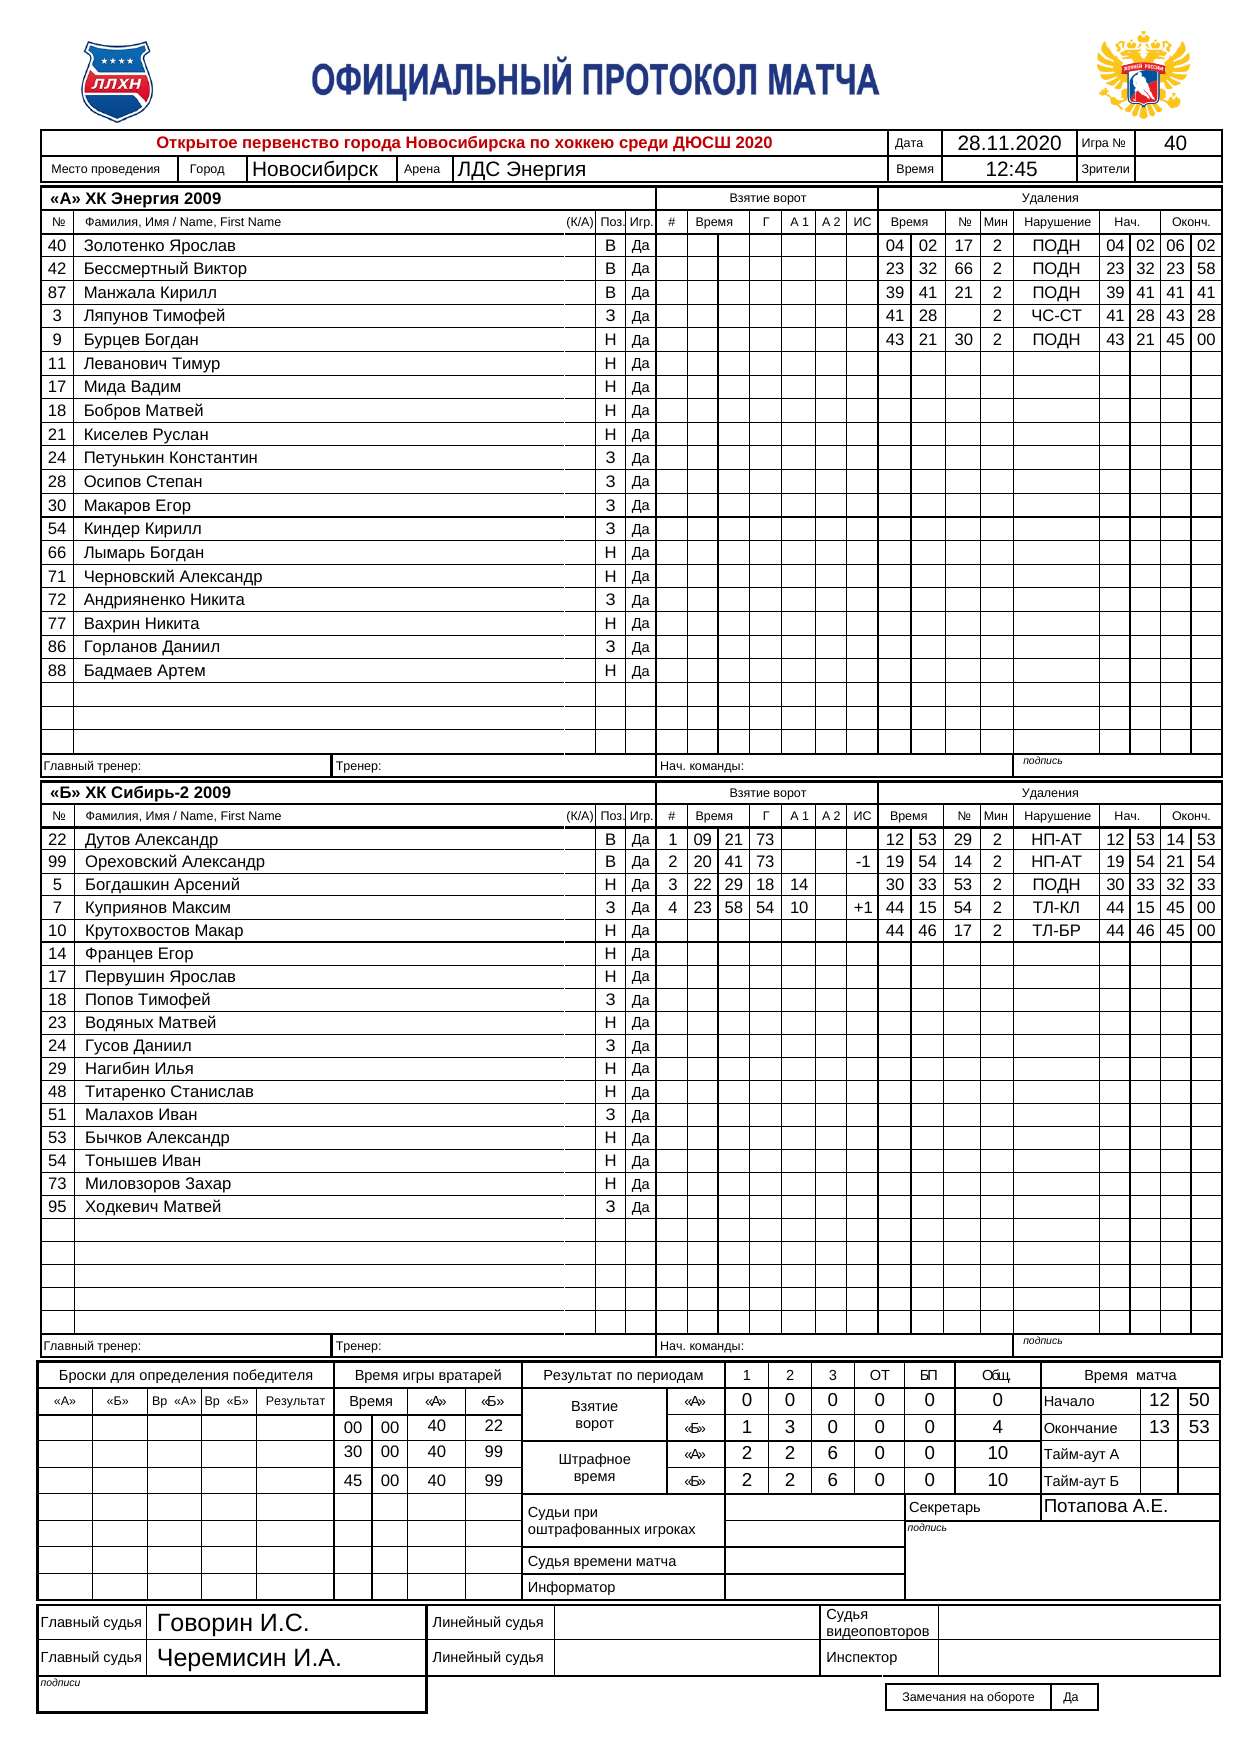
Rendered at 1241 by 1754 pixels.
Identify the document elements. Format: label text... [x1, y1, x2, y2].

table_cell [565, 518, 595, 540]
table_cell ПОДН [1014, 328, 1099, 351]
table_cell [981, 588, 1013, 611]
table_cell [1014, 1058, 1099, 1079]
table_cell Да [626, 659, 655, 682]
table_cell [981, 1288, 1013, 1310]
table_cell [1100, 989, 1129, 1011]
table_cell [719, 1058, 749, 1079]
table_cell 2 [981, 328, 1013, 351]
table_cell 04 [879, 235, 910, 256]
table_cell [1100, 588, 1129, 611]
table_cell [879, 1127, 910, 1149]
table_cell [466, 1494, 521, 1520]
table_cell Н [596, 565, 625, 587]
table_cell [946, 707, 980, 729]
table_cell 24 [42, 446, 73, 469]
table_cell [1131, 446, 1160, 469]
table_cell [657, 1196, 687, 1218]
table_cell Н [596, 1173, 625, 1195]
table_cell [847, 423, 877, 445]
table_cell 99 [466, 1441, 521, 1467]
table_cell [944, 966, 980, 987]
table_cell [1161, 1058, 1190, 1079]
table_cell 30 [879, 874, 910, 895]
table_cell [981, 1311, 1013, 1333]
table_cell [74, 707, 564, 729]
table_cell [750, 423, 781, 445]
table_cell Время [335, 1389, 407, 1413]
table_cell 44 [1100, 920, 1129, 941]
table_cell 0 [855, 1442, 904, 1467]
table_cell [202, 1521, 256, 1546]
table_cell 00 [373, 1416, 407, 1440]
table_cell [847, 1265, 877, 1287]
table_cell [750, 1311, 781, 1333]
table_cell [1192, 1012, 1221, 1033]
table_cell [719, 1265, 749, 1287]
table_cell [93, 1468, 147, 1493]
table_cell [816, 874, 846, 895]
table_cell [1100, 470, 1129, 493]
table_cell Линейный судья [428, 1640, 554, 1675]
table_cell [719, 1127, 749, 1149]
table_cell [946, 588, 980, 611]
table_cell Н [596, 966, 625, 987]
table_cell [335, 1494, 371, 1520]
table_cell [883, 1677, 1220, 1681]
table_cell Н [596, 943, 625, 964]
table_cell 00 [373, 1468, 407, 1493]
table_cell 02 [1131, 235, 1160, 256]
table_cell 13 [1141, 1415, 1177, 1440]
table_cell [1100, 494, 1129, 516]
table_cell [847, 588, 877, 611]
table_header Взятие ворот [657, 783, 877, 803]
table_cell [944, 1288, 980, 1310]
table_cell [719, 989, 749, 1011]
table_cell подпись [1014, 1335, 1221, 1356]
table_cell [555, 1640, 819, 1675]
table_cell [750, 1127, 781, 1149]
table_cell [202, 1574, 256, 1599]
table_cell Н [596, 352, 625, 374]
table_cell № [42, 211, 73, 233]
table_cell [1131, 1150, 1160, 1172]
table_cell [1131, 1288, 1160, 1310]
table_cell [912, 683, 945, 706]
table_cell [816, 376, 846, 398]
table_cell 71 [42, 565, 73, 587]
table_cell [688, 423, 717, 445]
table_cell Да [626, 328, 655, 351]
table_cell [944, 1081, 980, 1103]
table_cell [1131, 1173, 1160, 1195]
table_cell [1014, 1173, 1099, 1195]
table_cell 0 [905, 1389, 954, 1413]
table_cell [688, 1127, 717, 1149]
table_cell [1014, 1196, 1099, 1218]
table_cell [688, 446, 717, 469]
table_cell 2 [769, 1468, 811, 1493]
table_cell [565, 920, 595, 941]
table_cell [39, 1494, 92, 1520]
table_cell [719, 966, 749, 987]
table_cell [657, 235, 687, 256]
table_cell [373, 1521, 407, 1546]
table_cell 44 [1100, 896, 1129, 918]
table_cell [847, 470, 877, 493]
table_cell [626, 1219, 655, 1241]
table_cell [946, 541, 980, 564]
table_cell [1161, 730, 1190, 753]
table_cell [1131, 1311, 1160, 1333]
table_cell 73 [42, 1173, 74, 1195]
table_cell [202, 1441, 256, 1467]
table_cell [719, 943, 749, 964]
table_cell [565, 1035, 595, 1057]
table_cell [816, 966, 846, 987]
table_cell А 2 [816, 211, 846, 233]
table_cell [1131, 518, 1160, 540]
table_cell [1192, 1196, 1221, 1218]
table_cell 1 [726, 1415, 768, 1440]
table_cell [719, 659, 749, 682]
table_cell Ореховский Александр [75, 850, 564, 872]
table_cell Игр. [626, 211, 655, 233]
table_cell [719, 1104, 749, 1126]
table_cell Результат [257, 1389, 333, 1413]
table_cell 44 [879, 896, 910, 918]
table_cell [1100, 1288, 1129, 1310]
table_cell [816, 565, 846, 587]
table_cell [657, 1035, 687, 1057]
table_cell Да [626, 565, 655, 587]
table_cell [816, 989, 846, 1011]
table_cell 33 [1192, 874, 1221, 895]
table_cell 48 [42, 1081, 74, 1103]
table_cell [596, 1265, 625, 1287]
table_cell 00 [373, 1441, 407, 1467]
table_cell Н [596, 659, 625, 682]
table_cell Бурцев Богдан [74, 328, 564, 351]
table_cell [1131, 1081, 1160, 1103]
table_cell [719, 399, 749, 422]
table_cell [816, 281, 846, 303]
table_cell Фамилия, Имя / Name, First Name [75, 805, 565, 826]
table_cell 6 [812, 1468, 854, 1493]
table_cell [1161, 1288, 1190, 1310]
table_cell [657, 423, 687, 445]
table_cell [565, 1311, 595, 1333]
table_cell [782, 352, 815, 374]
table_cell [657, 399, 687, 422]
table_cell [688, 518, 717, 540]
table_cell [719, 1196, 749, 1218]
table_cell [782, 470, 815, 493]
table_cell [688, 707, 717, 729]
table_cell Мида Вадим [74, 376, 564, 398]
table_cell [981, 494, 1013, 516]
table_cell 53 [42, 1127, 74, 1149]
table_cell В [596, 850, 625, 872]
table_cell № [42, 805, 74, 826]
table_cell З [596, 446, 625, 469]
table_cell 10 [42, 920, 74, 941]
table_cell [782, 328, 815, 351]
table_cell [1192, 1219, 1221, 1241]
table_cell Мин [981, 805, 1013, 826]
table_cell [879, 1196, 910, 1218]
table_cell [719, 1219, 749, 1241]
table_cell [1161, 1242, 1190, 1264]
table_cell [879, 376, 910, 398]
table_cell [657, 1104, 687, 1126]
table_cell [1192, 1058, 1221, 1079]
table_cell [847, 1104, 877, 1126]
table_cell [75, 1265, 564, 1287]
table_cell [816, 683, 846, 706]
table_cell [1131, 423, 1160, 445]
table_cell [688, 1012, 717, 1033]
table_cell [782, 1058, 815, 1079]
table_cell # [657, 211, 687, 233]
table_cell Начало [1042, 1389, 1140, 1413]
table_cell 23 [42, 1012, 74, 1033]
table_cell 32 [1131, 257, 1160, 280]
table_cell 95 [42, 1196, 74, 1218]
table_header 40 [1136, 131, 1221, 155]
table_cell Г [750, 211, 781, 233]
table_cell [1131, 1196, 1160, 1218]
table_cell [657, 305, 687, 327]
table_cell [782, 1127, 815, 1149]
table_cell [565, 1265, 595, 1287]
table_cell [1192, 541, 1221, 564]
table_cell Н [596, 423, 625, 445]
table_cell [847, 683, 877, 706]
table_cell 58 [719, 896, 749, 918]
table_cell [782, 281, 815, 303]
table_cell [688, 1150, 717, 1172]
table_cell [782, 683, 815, 706]
table_cell [148, 1574, 201, 1599]
table_cell А 2 [816, 805, 846, 826]
table_cell [1014, 494, 1099, 516]
table_cell Лымарь Богдан [74, 541, 564, 564]
table_cell Первушин Ярослав [75, 966, 564, 987]
table_cell [719, 257, 749, 280]
table_cell Да [626, 1012, 655, 1033]
table_cell [565, 829, 595, 849]
table_cell [847, 943, 877, 964]
table_cell [981, 1219, 1013, 1241]
table_cell Главный тренер: [42, 1335, 330, 1356]
table_cell «А» [408, 1389, 465, 1413]
table_cell [879, 943, 910, 964]
table_cell [688, 257, 717, 280]
table_cell З [596, 989, 625, 1011]
table_cell [1100, 399, 1129, 422]
table_cell [719, 352, 749, 374]
table_cell [1014, 730, 1099, 753]
table_cell [1014, 399, 1099, 422]
table_cell [657, 1173, 687, 1195]
table_cell [1161, 470, 1190, 493]
table_cell [750, 588, 781, 611]
table_cell 54 [42, 518, 73, 540]
table_cell 32 [912, 257, 945, 280]
table_cell [719, 494, 749, 516]
table_cell З [596, 470, 625, 493]
table_cell [335, 1521, 371, 1546]
table_cell Время [889, 157, 941, 181]
table_cell 5 [42, 874, 74, 895]
table_cell [816, 612, 846, 634]
table_cell [1131, 730, 1160, 753]
table_cell [750, 257, 781, 280]
table_cell [1014, 470, 1099, 493]
table_cell З [596, 1196, 625, 1218]
table_cell [1192, 1173, 1221, 1195]
table_cell [946, 446, 980, 469]
table_cell [688, 399, 717, 422]
table_cell [1014, 1288, 1099, 1310]
table_cell [257, 1521, 333, 1546]
table_cell Да [626, 1173, 655, 1195]
table_cell [657, 707, 687, 729]
table_cell [847, 376, 877, 398]
table_cell [1014, 707, 1099, 729]
table_cell Куприянов Максим [75, 896, 564, 918]
table_cell [1014, 1035, 1099, 1057]
table_cell [816, 943, 846, 964]
table_cell [466, 1574, 521, 1599]
table_cell 54 [944, 896, 980, 918]
table_cell ЛДС Энергия [454, 157, 887, 181]
table_cell 00 [1192, 896, 1221, 918]
table_cell [688, 1081, 717, 1103]
table_cell 53 [944, 874, 980, 895]
table_cell [1014, 518, 1099, 540]
table_cell [879, 1150, 910, 1172]
table_cell [257, 1416, 333, 1440]
table_cell [719, 281, 749, 303]
table_cell [657, 565, 687, 587]
table_cell [202, 1547, 256, 1573]
table_header Удаления [879, 188, 1221, 209]
table_cell [782, 1173, 815, 1195]
table_cell [782, 966, 815, 987]
table_cell [816, 829, 846, 849]
table_cell [719, 1288, 749, 1310]
table_cell [1014, 989, 1099, 1011]
table_cell Ляпунов Тимофей [74, 305, 564, 327]
table_cell [879, 446, 910, 469]
table_cell [1100, 446, 1129, 469]
table_cell [373, 1494, 407, 1520]
table_cell [847, 328, 877, 351]
table_cell [688, 470, 717, 493]
table_cell Петунькин Константин [74, 446, 564, 469]
table_header Время игры вратарей [335, 1363, 521, 1387]
table_cell [847, 1311, 877, 1333]
table_cell [1161, 1196, 1190, 1218]
table_cell [565, 565, 595, 587]
table_cell 0 [855, 1415, 904, 1440]
table_cell Тренер: [333, 755, 655, 776]
table_cell [1161, 1012, 1190, 1033]
table_cell [912, 518, 945, 540]
table_cell [750, 565, 781, 587]
table_cell [912, 1219, 943, 1241]
table_cell [657, 1242, 687, 1264]
table_cell 46 [1131, 920, 1160, 941]
table_cell [408, 1547, 465, 1573]
table_cell [42, 730, 73, 753]
table_cell 39 [879, 281, 910, 303]
table_cell [1192, 1104, 1221, 1126]
table_cell [39, 1574, 92, 1599]
table_cell [1014, 966, 1099, 987]
table_cell Н [596, 328, 625, 351]
table_cell [1131, 683, 1160, 706]
table_cell [912, 1265, 943, 1287]
table_cell [565, 1081, 595, 1103]
table_cell [148, 1547, 201, 1573]
table_cell [816, 850, 846, 872]
table_cell [1014, 636, 1099, 658]
table_cell 10 [782, 896, 815, 918]
table_header 1 [726, 1363, 768, 1387]
table_cell 86 [42, 636, 73, 658]
table_cell [626, 1242, 655, 1264]
table_cell [657, 1219, 687, 1241]
table_cell [981, 1196, 1013, 1218]
table_cell [1014, 1311, 1099, 1333]
table_cell [93, 1416, 147, 1440]
table_cell [719, 1311, 749, 1333]
table_cell 3 [769, 1415, 811, 1440]
table_cell [565, 730, 595, 753]
table_cell 23 [1100, 257, 1129, 280]
table_cell [657, 683, 687, 706]
table_cell [750, 1150, 781, 1172]
table_cell [1192, 707, 1221, 729]
table_cell подпись [906, 1522, 1219, 1599]
table_cell [816, 518, 846, 540]
table_cell Бадмаев Артем [74, 659, 564, 682]
table_cell [912, 1081, 943, 1103]
table_cell [981, 1127, 1013, 1149]
table_cell [257, 1441, 333, 1467]
table_cell 11 [42, 352, 73, 374]
table_cell [782, 829, 815, 849]
table_cell Арена [398, 157, 452, 181]
table_cell [565, 989, 595, 1011]
table_cell 54 [912, 850, 943, 872]
table_cell 2 [981, 829, 1013, 849]
table_cell [847, 1035, 877, 1057]
table_cell [657, 328, 687, 351]
table_cell 3 [42, 305, 73, 327]
table_cell [657, 636, 687, 658]
table_cell Манжала Кирилл [74, 281, 564, 303]
table_cell [750, 470, 781, 493]
table_cell [657, 659, 687, 682]
table_cell Время [688, 805, 749, 826]
table_cell [946, 305, 980, 327]
table_cell [39, 1441, 92, 1467]
table_cell [847, 565, 877, 587]
table_cell [688, 920, 717, 941]
table_cell [688, 1311, 717, 1333]
table_cell [1161, 565, 1190, 587]
table_cell 2 [981, 920, 1013, 941]
table_cell [847, 518, 877, 540]
table_cell 0 [905, 1442, 954, 1467]
table_cell [42, 707, 73, 729]
table_cell [42, 1311, 74, 1333]
table_cell [39, 1416, 92, 1440]
table_cell 0 [769, 1389, 811, 1413]
table_cell 18 [42, 399, 73, 422]
table_cell [847, 399, 877, 422]
table_cell [565, 1127, 595, 1149]
table_cell [981, 423, 1013, 445]
table_cell Киселев Руслан [74, 423, 564, 445]
table_cell [1161, 541, 1190, 564]
table_cell [1100, 565, 1129, 587]
table_cell [981, 730, 1013, 753]
table_cell [565, 966, 595, 987]
table_cell [565, 1242, 595, 1264]
table_cell [782, 730, 815, 753]
table_cell 43 [879, 328, 910, 351]
table_cell [565, 257, 595, 280]
table_cell [879, 565, 910, 587]
table_cell [879, 1173, 910, 1195]
table_cell [981, 1058, 1013, 1079]
table_cell [912, 966, 943, 987]
table_cell [847, 541, 877, 564]
table_cell [719, 1242, 749, 1264]
table_cell [565, 305, 595, 327]
table_cell [981, 636, 1013, 658]
table_header Дата [889, 131, 941, 155]
table_cell Да [626, 896, 655, 918]
table_cell [782, 850, 815, 872]
table_cell 40 [408, 1468, 465, 1493]
table_cell [816, 659, 846, 682]
table_cell [981, 659, 1013, 682]
table_cell [981, 1242, 1013, 1264]
table_cell [565, 1173, 595, 1195]
table_cell [1014, 565, 1099, 587]
table_cell [782, 376, 815, 398]
table_cell [1192, 1150, 1221, 1172]
table_cell [1100, 1242, 1129, 1264]
table_cell [1100, 659, 1129, 682]
table_cell Да [626, 376, 655, 398]
table_cell 17 [946, 235, 980, 256]
table_cell [148, 1521, 201, 1546]
table_cell 54 [1192, 850, 1221, 872]
table_cell 22 [466, 1416, 521, 1440]
table_cell 0 [905, 1415, 954, 1440]
table_cell [879, 541, 910, 564]
table_cell 41 [1192, 281, 1221, 303]
table_cell [912, 1012, 943, 1033]
table_cell 30 [1100, 874, 1129, 895]
table_cell Н [596, 376, 625, 398]
table_cell [981, 966, 1013, 987]
table_cell [1100, 1173, 1129, 1195]
table_cell [1192, 494, 1221, 516]
table_cell [912, 446, 945, 469]
table_cell А 1 [782, 805, 815, 826]
table_cell [565, 707, 595, 729]
table_cell [657, 1012, 687, 1033]
table_cell [1131, 966, 1160, 987]
table_cell [1100, 1012, 1129, 1033]
table_cell [1192, 565, 1221, 587]
table_cell [719, 1150, 749, 1172]
table_cell [946, 399, 980, 422]
table_cell [657, 494, 687, 516]
table_cell [847, 636, 877, 658]
table_cell [39, 1521, 92, 1546]
table_cell Нарушение [1014, 211, 1099, 233]
table_cell [688, 1219, 717, 1241]
table_cell [944, 1058, 980, 1079]
table_cell [879, 966, 910, 987]
table_cell 2 [726, 1468, 768, 1493]
table_cell 51 [42, 1104, 74, 1126]
table_cell [816, 1196, 846, 1218]
table_cell [912, 494, 945, 516]
table_cell [912, 376, 945, 398]
table_cell Судьи при оштрафованных игроках [523, 1495, 724, 1546]
table_cell +1 [847, 896, 877, 918]
table_cell [782, 257, 815, 280]
table_cell [750, 328, 781, 351]
table_cell [657, 920, 687, 941]
table_cell Вахрин Никита [74, 612, 564, 634]
table_cell [657, 1127, 687, 1149]
table_cell [750, 281, 781, 303]
table_cell [750, 376, 781, 398]
table_cell 10 [956, 1468, 1040, 1493]
table_cell [626, 1311, 655, 1333]
table_cell [816, 896, 846, 918]
table_cell [879, 1219, 910, 1241]
table_cell [1014, 1127, 1099, 1149]
table_cell 29 [42, 1058, 74, 1079]
table_cell [1131, 470, 1160, 493]
table_cell [1161, 1173, 1190, 1195]
table_cell Богдашкин Арсений [75, 874, 564, 895]
table_cell Леванович Тимур [74, 352, 564, 374]
table_cell [1131, 1058, 1160, 1079]
table_cell Да [626, 943, 655, 964]
table_cell [596, 707, 625, 729]
table_cell 54 [1131, 850, 1160, 872]
table_header БП [905, 1363, 954, 1387]
table_cell ТЛ-КЛ [1014, 896, 1099, 918]
table_cell [565, 874, 595, 895]
table_cell Да [626, 989, 655, 1011]
table_cell [719, 588, 749, 611]
table_cell [750, 1219, 781, 1241]
table_cell [750, 943, 781, 964]
table_cell [42, 1219, 74, 1241]
table_cell Тайм-аут А [1042, 1441, 1140, 1467]
table_cell «Б » [466, 1389, 521, 1413]
table_cell [688, 730, 717, 753]
table_cell [1014, 659, 1099, 682]
table_cell [565, 281, 595, 303]
table_cell А 1 [782, 211, 815, 233]
table_cell [1192, 730, 1221, 753]
table_cell [688, 1058, 717, 1079]
table_cell [847, 874, 877, 895]
table_cell [750, 235, 781, 256]
table_cell [1100, 376, 1129, 398]
table_cell З [596, 494, 625, 516]
table_cell [1100, 707, 1129, 729]
table_cell [657, 1058, 687, 1079]
table_cell 21 [912, 328, 945, 351]
table_cell [946, 376, 980, 398]
table_cell [847, 1173, 877, 1195]
table_cell [596, 1288, 625, 1310]
table_cell [93, 1547, 147, 1573]
table_cell [719, 423, 749, 445]
table_cell [565, 896, 595, 918]
table_cell [847, 1150, 877, 1172]
table_cell Да [626, 352, 655, 374]
table_cell [1131, 1012, 1160, 1033]
table_cell № [944, 805, 980, 826]
table_cell Поз. [596, 211, 625, 233]
table_cell [847, 1196, 877, 1218]
table_cell Н [596, 920, 625, 941]
table_cell З [596, 305, 625, 327]
table_cell [565, 1219, 595, 1241]
table_cell 02 [912, 235, 945, 256]
table_cell [1192, 1311, 1221, 1333]
table_cell [1192, 518, 1221, 540]
table_cell [1100, 1265, 1129, 1287]
table_cell [1161, 399, 1190, 422]
table_cell [981, 1012, 1013, 1033]
table_cell [428, 1677, 882, 1711]
table_cell Нач. [1100, 211, 1160, 233]
table_cell Да [626, 1104, 655, 1126]
table_cell 0 [726, 1389, 768, 1413]
table_cell [688, 1242, 717, 1264]
table_cell [944, 943, 980, 964]
table_cell [1100, 1127, 1129, 1149]
table_cell НП-АТ [1014, 850, 1099, 872]
table_cell [782, 494, 815, 516]
table_cell 54 [42, 1150, 74, 1172]
table_cell 1 [657, 829, 687, 849]
table_cell Да [626, 874, 655, 895]
table_cell [782, 235, 815, 256]
table_cell [408, 1494, 465, 1520]
table_cell [1161, 966, 1190, 987]
table_cell [912, 541, 945, 564]
table_cell [1192, 612, 1221, 634]
table_cell [1161, 636, 1190, 658]
table_cell [981, 518, 1013, 540]
table_cell [1161, 989, 1190, 1011]
table_cell [408, 1521, 465, 1546]
table_cell [981, 1035, 1013, 1057]
table_cell [847, 966, 877, 987]
table_cell [1100, 966, 1129, 987]
table_cell «Б» [93, 1389, 147, 1413]
table_cell 15 [1131, 896, 1160, 918]
table_cell [565, 399, 595, 422]
table_cell [373, 1574, 407, 1599]
table_cell Да [626, 446, 655, 469]
table_cell [981, 943, 1013, 964]
table_cell 20 [688, 850, 717, 872]
table_cell 22 [42, 829, 74, 849]
table_cell [74, 730, 564, 753]
table_cell [74, 683, 564, 706]
table_cell 2 [981, 235, 1013, 256]
table_cell [1161, 1265, 1190, 1287]
table_cell ПОДН [1014, 874, 1099, 895]
table_cell [750, 305, 781, 327]
table_header «Б» ХК Сибирь-2 2009 [42, 783, 655, 803]
table_cell [1100, 352, 1129, 374]
table_cell [39, 1547, 92, 1573]
table_cell Н [596, 1058, 625, 1079]
table_cell Да [626, 423, 655, 445]
table_cell В [596, 281, 625, 303]
table_cell 22 [688, 874, 717, 895]
table_cell [879, 683, 910, 706]
table_cell [1192, 1035, 1221, 1057]
table_cell [148, 1468, 201, 1493]
table_cell Г [750, 805, 781, 826]
table_cell Н [596, 541, 625, 564]
table_cell [466, 1521, 521, 1546]
table_cell 53 [1131, 829, 1160, 849]
table_cell 23 [879, 257, 910, 280]
table_cell [1100, 943, 1129, 964]
table_cell 00 [1192, 920, 1221, 941]
table_cell [565, 376, 595, 398]
table_cell 53 [1179, 1415, 1219, 1440]
table_cell 18 [750, 874, 781, 895]
table_cell [782, 1150, 815, 1172]
table_cell Инспектор [821, 1640, 938, 1675]
table_cell [750, 989, 781, 1011]
table_cell [1161, 1311, 1190, 1333]
table_cell [719, 920, 749, 941]
table_cell [912, 1058, 943, 1079]
table_cell Макаров Егор [74, 494, 564, 516]
table_cell [816, 423, 846, 445]
table_cell [750, 683, 781, 706]
table_cell [626, 1288, 655, 1310]
table_cell [719, 328, 749, 351]
table_cell 45 [335, 1468, 371, 1493]
table_cell Вр «А» [148, 1389, 201, 1413]
table_cell [565, 850, 595, 872]
table_cell Тонышев Иван [75, 1150, 564, 1172]
table_cell [912, 1288, 943, 1310]
table_cell [946, 352, 980, 374]
table_cell [42, 1242, 74, 1264]
table_cell [847, 707, 877, 729]
table_cell [782, 1288, 815, 1310]
table_cell [565, 636, 595, 658]
table_header Игра № [1078, 131, 1134, 155]
table_cell [1131, 1242, 1160, 1264]
table_cell [1100, 541, 1129, 564]
table_cell [946, 636, 980, 658]
table_cell [1014, 683, 1099, 706]
table_cell 12 [879, 829, 910, 849]
table_cell [688, 494, 717, 516]
table_cell [1192, 446, 1221, 469]
table_cell [1100, 1058, 1129, 1079]
table_cell [688, 541, 717, 564]
table_cell [750, 1081, 781, 1103]
table_cell 50 [1179, 1389, 1219, 1413]
table_cell [939, 1640, 1219, 1675]
table_cell [565, 446, 595, 469]
table_cell [1100, 1219, 1129, 1241]
table_cell [912, 1242, 943, 1264]
table_cell Попов Тимофей [75, 989, 564, 1011]
table_cell ПОДН [1014, 281, 1099, 303]
table_cell 2 [769, 1442, 811, 1467]
table_cell Нагибин Илья [75, 1058, 564, 1079]
table_cell [750, 966, 781, 987]
table_cell [816, 1104, 846, 1126]
table_cell [42, 683, 73, 706]
table_cell подписи [39, 1677, 425, 1711]
table_cell [750, 659, 781, 682]
table_cell Судья времени матча [523, 1548, 724, 1573]
table_cell [1014, 588, 1099, 611]
table_cell [726, 1495, 904, 1520]
table_cell 4 [956, 1415, 1040, 1440]
table_cell Да [626, 636, 655, 658]
table_cell [879, 1058, 910, 1079]
table_cell Штрафное время [523, 1442, 666, 1493]
table_cell [1192, 636, 1221, 658]
table_cell [912, 1173, 943, 1195]
table_cell [912, 1104, 943, 1126]
table_cell [1100, 683, 1129, 706]
table_cell [1161, 1081, 1190, 1103]
table_cell [555, 1606, 819, 1639]
table_cell [816, 399, 846, 422]
table_cell Да [626, 966, 655, 987]
table_cell 15 [912, 896, 943, 918]
table_cell Бобров Матвей [74, 399, 564, 422]
table_cell [981, 565, 1013, 587]
table_cell [847, 494, 877, 516]
table_cell [847, 920, 877, 941]
table_cell [93, 1521, 147, 1546]
table_cell (К/А) [565, 805, 595, 826]
table_cell [912, 470, 945, 493]
table_cell [1014, 1012, 1099, 1033]
table_cell [657, 989, 687, 1011]
table_cell [946, 494, 980, 516]
table_cell [847, 612, 877, 634]
table_cell [565, 588, 595, 611]
table_cell [1131, 659, 1160, 682]
table_header 2 [769, 1363, 811, 1387]
table_cell ИС [847, 211, 877, 233]
table_cell [944, 989, 980, 1011]
table_cell [42, 1265, 74, 1287]
table_cell [981, 683, 1013, 706]
table_cell 7 [42, 896, 74, 918]
table_header Время матча [1042, 1363, 1219, 1387]
table_cell ТЛ-БР [1014, 920, 1099, 941]
table_cell [335, 1547, 371, 1573]
table_cell [726, 1575, 904, 1599]
table_cell [946, 565, 980, 587]
table_cell [202, 1416, 256, 1440]
table_cell [816, 541, 846, 564]
table_cell Игр. [626, 805, 655, 826]
table_cell «А» [39, 1389, 92, 1413]
table_cell Н [596, 399, 625, 422]
table_cell [688, 943, 717, 964]
table_cell [1161, 943, 1190, 964]
table_cell [1014, 1150, 1099, 1172]
table_cell [1161, 352, 1190, 374]
table_cell [565, 494, 595, 516]
table_cell [1014, 1081, 1099, 1103]
table_cell [944, 1173, 980, 1195]
table_cell [847, 659, 877, 682]
table_cell [944, 1150, 980, 1172]
table_cell [944, 1219, 980, 1241]
table_cell Да [626, 281, 655, 303]
table_cell [688, 1288, 717, 1310]
table_cell [1192, 989, 1221, 1011]
table_cell 2 [981, 305, 1013, 327]
table_cell [1192, 966, 1221, 987]
table_cell [944, 1012, 980, 1033]
table_header ОТ [855, 1363, 904, 1387]
table_cell [816, 588, 846, 611]
table_cell [879, 518, 910, 540]
table_cell [657, 446, 687, 469]
table_cell [782, 943, 815, 964]
table_cell «А» [668, 1389, 724, 1413]
table_cell Киндер Кирилл [74, 518, 564, 540]
table_cell [1014, 352, 1099, 374]
table_cell [944, 1035, 980, 1057]
table_cell [719, 541, 749, 564]
table_cell 2 [981, 257, 1013, 280]
table_cell [879, 423, 910, 445]
table_cell «Б» [668, 1415, 724, 1440]
table_cell 66 [946, 257, 980, 280]
table_cell [1131, 1035, 1160, 1057]
table_cell [719, 1035, 749, 1057]
table_cell Время [879, 805, 943, 826]
table_cell 43 [1100, 328, 1129, 351]
table_cell [944, 1196, 980, 1218]
table_cell Да [626, 1081, 655, 1103]
table_cell ИС [847, 805, 877, 826]
table_cell Время [879, 211, 945, 233]
table_cell [912, 707, 945, 729]
table_cell 2 [981, 850, 1013, 872]
table_cell 04 [1100, 235, 1129, 256]
table_cell [657, 518, 687, 540]
table_cell Нач. команды: [657, 1335, 1012, 1356]
table_cell 58 [1192, 257, 1221, 280]
table_cell [816, 1219, 846, 1241]
table_cell Да [626, 399, 655, 422]
table_cell [688, 565, 717, 587]
table_cell Главный тренер: [42, 755, 330, 776]
table_cell Да [626, 1196, 655, 1218]
table_cell [565, 612, 595, 634]
table_cell [1192, 588, 1221, 611]
table_cell [726, 1548, 904, 1573]
table_cell [879, 989, 910, 1011]
table_cell 30 [335, 1441, 371, 1467]
table_cell 41 [719, 850, 749, 872]
table_cell 40 [408, 1416, 465, 1440]
table_cell [946, 612, 980, 634]
table_cell [1192, 376, 1221, 398]
table_cell [1161, 518, 1190, 540]
table_cell 73 [750, 829, 781, 849]
table_cell [1014, 1242, 1099, 1264]
table_cell Взятие ворот [523, 1389, 666, 1440]
table_cell [1192, 423, 1221, 445]
table_cell [981, 1265, 1013, 1287]
table_cell [816, 494, 846, 516]
table_cell 28 [1192, 305, 1221, 327]
table_cell Да [626, 305, 655, 327]
table_cell 10 [956, 1442, 1040, 1467]
table_cell [719, 518, 749, 540]
table_header 28.11.2020 [943, 131, 1076, 155]
table_cell 0 [956, 1389, 1040, 1413]
table_cell Н [596, 1150, 625, 1172]
table_cell [1014, 1104, 1099, 1126]
table_cell ПОДН [1014, 235, 1099, 256]
table_cell ЧС-СТ [1014, 305, 1099, 327]
table_cell [879, 1012, 910, 1033]
table_cell [565, 352, 595, 374]
table_cell [596, 1242, 625, 1264]
table_cell [1131, 1104, 1160, 1126]
table_cell 99 [42, 850, 74, 872]
table_cell [912, 612, 945, 634]
table_cell [657, 470, 687, 493]
table_cell [782, 446, 815, 469]
table_cell [657, 588, 687, 611]
table_cell 09 [688, 829, 717, 849]
table_cell [782, 1242, 815, 1264]
table_cell Миловзоров Захар [75, 1173, 564, 1195]
table_cell Н [596, 1081, 625, 1103]
table_cell [565, 1058, 595, 1079]
table_cell [1014, 943, 1099, 964]
table_cell [879, 1081, 910, 1103]
table_cell (К/А) [565, 211, 595, 233]
table_cell Да [626, 612, 655, 634]
table_header Взятие ворот [657, 188, 877, 209]
picture [5, 28, 1197, 129]
table_cell [847, 989, 877, 1011]
table_cell [1161, 1150, 1190, 1172]
table_cell [946, 683, 980, 706]
table_cell 00 [1192, 328, 1221, 351]
table_cell 6 [812, 1442, 854, 1467]
table_cell [879, 588, 910, 611]
table_cell [782, 305, 815, 327]
table_cell [847, 1127, 877, 1149]
table_cell Да [626, 588, 655, 611]
table_cell [944, 1127, 980, 1149]
table_cell [879, 636, 910, 658]
table_cell [782, 399, 815, 422]
table_cell [75, 1219, 564, 1241]
table_cell [596, 1311, 625, 1333]
table_cell Да [626, 541, 655, 564]
table_cell Судья видеоповторов [821, 1606, 938, 1639]
table_cell [1131, 612, 1160, 634]
table_cell [657, 966, 687, 987]
table_cell 02 [1192, 235, 1221, 256]
table_cell Информатор [523, 1575, 724, 1599]
table_cell [981, 470, 1013, 493]
table_cell 17 [42, 376, 73, 398]
table_cell [879, 1104, 910, 1126]
table_cell [719, 235, 749, 256]
table_cell [816, 352, 846, 374]
table_cell [816, 1265, 846, 1287]
table_cell [688, 305, 717, 327]
table_cell [912, 399, 945, 422]
table_cell Горланов Даниил [74, 636, 564, 658]
table_cell [750, 399, 781, 422]
table_cell [1161, 446, 1190, 469]
table_cell [944, 1104, 980, 1126]
table_cell [1179, 1441, 1219, 1467]
table_cell Черемисин И.А. [147, 1640, 425, 1675]
table_cell [750, 1173, 781, 1195]
table_cell Нач. [1100, 805, 1160, 826]
table_cell [626, 1265, 655, 1287]
table_cell [719, 612, 749, 634]
table_cell [726, 1521, 904, 1546]
table_cell [847, 730, 877, 753]
table_cell [1014, 376, 1099, 398]
table_cell [657, 352, 687, 374]
table_cell [750, 1196, 781, 1218]
table_cell [719, 1012, 749, 1033]
table_cell 12:45 [943, 157, 1076, 181]
table_cell 14 [1161, 829, 1190, 849]
table_cell № [946, 211, 980, 233]
table_cell 18 [42, 989, 74, 1011]
table_cell 33 [912, 874, 943, 895]
table_cell 99 [466, 1468, 521, 1493]
table_cell 43 [1161, 305, 1190, 327]
table_cell [816, 707, 846, 729]
table_cell Н [596, 1127, 625, 1149]
table_cell 2 [726, 1442, 768, 1467]
table_cell [1131, 376, 1160, 398]
table_cell [816, 1242, 846, 1264]
table_cell [782, 1311, 815, 1333]
table_cell [466, 1547, 521, 1573]
table_cell [657, 541, 687, 564]
table_cell [257, 1547, 333, 1573]
table_cell [847, 1081, 877, 1103]
table_cell 0 [855, 1389, 904, 1413]
table_cell [782, 1081, 815, 1103]
table_cell [1014, 1219, 1099, 1241]
table_cell [1192, 659, 1221, 682]
table_cell [688, 376, 717, 398]
table_cell -1 [847, 850, 877, 872]
table_cell [93, 1494, 147, 1520]
table_cell [944, 1242, 980, 1264]
table_cell [816, 235, 846, 256]
table_cell 40 [42, 235, 73, 256]
table_cell В [596, 829, 625, 849]
table_cell 12 [1100, 829, 1129, 849]
table_cell Золотенко Ярослав [74, 235, 564, 256]
table_cell [912, 423, 945, 445]
table_cell [847, 1012, 877, 1033]
table_cell [782, 920, 815, 941]
table_cell [782, 1104, 815, 1126]
table_cell [782, 1219, 815, 1241]
table_cell [1131, 1265, 1160, 1287]
table_cell Н [596, 1012, 625, 1033]
table_cell [688, 659, 717, 682]
table_cell [1100, 1104, 1129, 1126]
table_cell Окончание [1042, 1415, 1140, 1440]
table_cell 29 [944, 829, 980, 849]
table_cell 32 [1161, 874, 1190, 895]
table_cell [1014, 541, 1099, 564]
table_cell [847, 352, 877, 374]
table_cell [335, 1574, 371, 1599]
table_cell Н [596, 874, 625, 895]
table_header «А» ХК Энергия 2009 [42, 188, 655, 209]
table_cell 41 [1161, 281, 1190, 303]
table_cell [657, 730, 687, 753]
table_cell 14 [782, 874, 815, 895]
table_cell [782, 659, 815, 682]
table_cell Да [626, 494, 655, 516]
table_cell Водяных Матвей [75, 1012, 564, 1033]
table_cell [816, 636, 846, 658]
table_cell [912, 1035, 943, 1057]
table_cell [912, 352, 945, 374]
table_cell 39 [1100, 281, 1129, 303]
table_cell 4 [657, 896, 687, 918]
table_cell [847, 1288, 877, 1310]
table_cell Оконч. [1161, 805, 1221, 826]
table_cell [657, 1265, 687, 1287]
table_cell [816, 1127, 846, 1149]
table_cell [939, 1606, 1219, 1639]
table_cell Крутохвостов Макар [75, 920, 564, 941]
table_cell [1192, 1242, 1221, 1264]
table_cell [1100, 1311, 1129, 1333]
table_cell [688, 1173, 717, 1195]
table_cell [1014, 1265, 1099, 1287]
table_cell [688, 235, 717, 256]
table_cell [688, 1196, 717, 1218]
table_cell 0 [905, 1468, 954, 1493]
table_cell [912, 1127, 943, 1149]
table_cell [750, 636, 781, 658]
table_cell [1192, 1288, 1221, 1310]
table_cell [750, 518, 781, 540]
table_cell [257, 1494, 333, 1520]
table_cell [148, 1416, 201, 1440]
table_cell [879, 1035, 910, 1057]
table_cell [879, 352, 910, 374]
table_cell 77 [42, 612, 73, 634]
table_cell [565, 328, 595, 351]
table_cell Да [626, 518, 655, 540]
table_cell [657, 281, 687, 303]
table_cell [981, 989, 1013, 1011]
table_cell [719, 707, 749, 729]
table_cell [1192, 1127, 1221, 1149]
table_cell [816, 1081, 846, 1103]
table_cell Да [626, 470, 655, 493]
table_cell Да [626, 1035, 655, 1057]
table_cell [1014, 423, 1099, 445]
table_cell 42 [42, 257, 73, 280]
table_cell [782, 565, 815, 587]
table_cell [750, 920, 781, 941]
table_cell [946, 659, 980, 682]
table_cell [912, 636, 945, 658]
table_cell [75, 1242, 564, 1264]
table_cell 23 [688, 896, 717, 918]
table_cell [1131, 707, 1160, 729]
table_cell [373, 1547, 407, 1573]
table_cell Да [626, 1127, 655, 1149]
table_cell [93, 1574, 147, 1599]
table_cell [565, 1150, 595, 1172]
table_cell [688, 328, 717, 351]
table_cell Да [626, 850, 655, 872]
table_cell Осипов Степан [74, 470, 564, 493]
table_cell [565, 1196, 595, 1218]
table_cell [981, 1081, 1013, 1103]
table_cell В [596, 257, 625, 280]
table_cell 54 [750, 896, 781, 918]
table_cell Малахов Иван [75, 1104, 564, 1126]
table_cell [596, 730, 625, 753]
table_cell [596, 1219, 625, 1241]
table_cell [1136, 157, 1221, 181]
table_cell [688, 352, 717, 374]
table_cell [750, 1104, 781, 1126]
table_cell [750, 1012, 781, 1033]
table_cell 45 [1161, 328, 1190, 351]
table_cell [565, 659, 595, 682]
table_header Результат по периодам [523, 1363, 724, 1387]
table_cell 87 [42, 281, 73, 303]
table_cell [1131, 494, 1160, 516]
table_cell З [596, 1104, 625, 1126]
table_cell [1131, 541, 1160, 564]
table_cell [1192, 943, 1221, 964]
table_cell [981, 446, 1013, 469]
table_cell [847, 305, 877, 327]
table_cell [816, 730, 846, 753]
table_cell [879, 707, 910, 729]
table_cell 0 [855, 1468, 904, 1493]
table_cell 14 [42, 943, 74, 964]
table_cell [816, 1035, 846, 1057]
table_cell Новосибирск [248, 157, 396, 181]
table_cell Фамилия, Имя / Name, First Name [74, 211, 565, 233]
table_cell [565, 683, 595, 706]
table_cell [782, 1265, 815, 1287]
table_cell [1100, 1081, 1129, 1103]
table_cell [782, 612, 815, 634]
table_cell [981, 376, 1013, 398]
table_cell [1014, 446, 1099, 469]
table_cell [1161, 1219, 1190, 1241]
table_cell 19 [1100, 850, 1129, 872]
table_cell [912, 1311, 943, 1333]
table_cell [688, 612, 717, 634]
table_cell [879, 1311, 910, 1333]
table_cell 41 [1100, 305, 1129, 327]
table_cell [750, 612, 781, 634]
table_cell [1141, 1441, 1177, 1467]
table_cell [1100, 1035, 1129, 1057]
table_cell ПОДН [1014, 257, 1099, 280]
table_cell [782, 989, 815, 1011]
table_cell «Б» [668, 1468, 724, 1493]
table_cell [565, 1012, 595, 1033]
table_cell [750, 352, 781, 374]
table_cell НП-АТ [1014, 829, 1099, 849]
table_cell [1161, 1035, 1190, 1057]
table_cell [1131, 989, 1160, 1011]
table_cell [879, 612, 910, 634]
table_cell З [596, 896, 625, 918]
table_cell [816, 1012, 846, 1033]
table_cell [75, 1311, 564, 1333]
table_cell [1100, 1150, 1129, 1172]
table_cell [981, 1150, 1013, 1172]
table_cell 28 [42, 470, 73, 493]
table_cell Место проведения [42, 157, 177, 181]
table_cell [1014, 612, 1099, 634]
table_cell Да [626, 920, 655, 941]
table_cell Время [688, 211, 749, 233]
table_cell Гусов Даниил [75, 1035, 564, 1057]
table_cell 3 [657, 874, 687, 895]
table_cell 17 [42, 966, 74, 987]
table_cell 53 [1192, 829, 1221, 849]
table_cell Поз. [596, 805, 625, 826]
table_cell Да [626, 1058, 655, 1079]
table_cell Секретарь [906, 1495, 1040, 1520]
table_cell 21 [1161, 850, 1190, 872]
table_cell [816, 1173, 846, 1195]
table_cell [782, 636, 815, 658]
table_cell [657, 257, 687, 280]
table_cell [750, 446, 781, 469]
table_cell [981, 352, 1013, 374]
table_cell [879, 470, 910, 493]
table_cell [912, 588, 945, 611]
table_cell [42, 1288, 74, 1310]
table_cell [847, 829, 877, 849]
table_cell [750, 1265, 781, 1287]
table_cell 2 [981, 281, 1013, 303]
table_cell [912, 1150, 943, 1172]
table_cell 30 [42, 494, 73, 516]
table_cell [1161, 659, 1190, 682]
table_cell Линейный судья [428, 1606, 554, 1639]
table_cell [1131, 943, 1160, 964]
table_cell [565, 1288, 595, 1310]
table_cell [879, 494, 910, 516]
table_cell [981, 1173, 1013, 1195]
table_cell 28 [912, 305, 945, 327]
table_cell [257, 1468, 333, 1493]
table_cell [1131, 636, 1160, 658]
table_cell [1161, 1127, 1190, 1149]
table_cell [408, 1574, 465, 1599]
table_cell [565, 541, 595, 564]
table_cell В [596, 235, 625, 256]
table_cell [782, 588, 815, 611]
table_cell [565, 943, 595, 964]
table_header Замечания на обороте [887, 1685, 1050, 1709]
table_cell Н [596, 612, 625, 634]
table_cell [946, 423, 980, 445]
table_cell [1192, 352, 1221, 374]
table_cell [750, 494, 781, 516]
table_cell [750, 1035, 781, 1057]
table_cell [719, 565, 749, 587]
table_cell [847, 1058, 877, 1079]
table_cell [688, 683, 717, 706]
table_cell [816, 305, 846, 327]
table_cell [1192, 399, 1221, 422]
table_cell Дутов Александр [75, 829, 564, 849]
table_cell [782, 1035, 815, 1057]
table_cell [944, 1311, 980, 1333]
table_cell [1161, 494, 1190, 516]
table_cell [626, 707, 655, 729]
table_cell [782, 541, 815, 564]
table_cell [1100, 612, 1129, 634]
table_cell [75, 1288, 564, 1310]
table_cell 41 [879, 305, 910, 327]
table_cell 00 [335, 1416, 371, 1440]
table_cell Зрители [1078, 157, 1134, 181]
table_cell [565, 423, 595, 445]
table_cell [944, 1265, 980, 1287]
table_cell [39, 1468, 92, 1493]
table_cell [257, 1574, 333, 1599]
table_cell 53 [912, 829, 943, 849]
table_cell [912, 565, 945, 587]
table_cell [847, 257, 877, 280]
table_cell Ходкевич Матвей [75, 1196, 564, 1218]
table_cell Бессмертный Виктор [74, 257, 564, 280]
table_cell [1179, 1468, 1219, 1493]
table_cell 72 [42, 588, 73, 611]
table_cell [879, 1288, 910, 1310]
table_cell Говорин И.С. [147, 1606, 425, 1639]
table_header Удаления [879, 783, 1221, 803]
table_cell [148, 1494, 201, 1520]
table_cell [981, 1104, 1013, 1126]
table_cell 41 [1131, 281, 1160, 303]
table_cell [565, 1104, 595, 1126]
table_cell [816, 920, 846, 941]
table_cell [847, 1242, 877, 1264]
table_cell 46 [912, 920, 943, 941]
table_cell [719, 1081, 749, 1103]
table_cell 66 [42, 541, 73, 564]
table_cell 2 [981, 896, 1013, 918]
table_cell [202, 1494, 256, 1520]
table_cell 24 [42, 1035, 74, 1057]
table_cell Да [626, 1150, 655, 1172]
table_cell 44 [879, 920, 910, 941]
table_cell 2 [657, 850, 687, 872]
table_cell [981, 541, 1013, 564]
table_cell [1131, 588, 1160, 611]
table_cell Францев Егор [75, 943, 564, 964]
table_cell [750, 1288, 781, 1310]
table_cell [688, 989, 717, 1011]
table_cell [1131, 399, 1160, 422]
table_cell [657, 943, 687, 964]
table_cell [1161, 683, 1190, 706]
table_cell 41 [912, 281, 945, 303]
table_cell [816, 470, 846, 493]
table_cell [1192, 1265, 1221, 1287]
table_cell [1161, 612, 1190, 634]
table_cell Тренер: [333, 1335, 655, 1356]
table_cell [1100, 730, 1129, 753]
table_cell 17 [944, 920, 980, 941]
table_cell [782, 1196, 815, 1218]
table_cell [148, 1441, 201, 1467]
table_cell 33 [1131, 874, 1160, 895]
table_cell [93, 1441, 147, 1467]
table_cell Да [626, 829, 655, 849]
table_cell [719, 376, 749, 398]
table_cell [626, 683, 655, 706]
table_cell [1099, 1682, 1220, 1711]
table_cell 0 [812, 1415, 854, 1440]
table_cell 19 [879, 850, 910, 872]
table_cell [782, 1012, 815, 1033]
table_cell [657, 1311, 687, 1333]
table_cell 21 [719, 829, 749, 849]
table_cell [719, 305, 749, 327]
table_cell [816, 446, 846, 469]
table_cell [912, 730, 945, 753]
table_cell Бычков Александр [75, 1127, 564, 1149]
table_cell [946, 518, 980, 540]
table_cell 21 [946, 281, 980, 303]
table_cell [626, 730, 655, 753]
table_cell [688, 636, 717, 658]
table_cell З [596, 636, 625, 658]
table_cell 45 [1161, 920, 1190, 941]
table_cell [719, 730, 749, 753]
table_cell [847, 446, 877, 469]
table_cell [816, 257, 846, 280]
table_cell [657, 1288, 687, 1310]
table_cell подпись [1014, 755, 1221, 776]
table_cell [1192, 470, 1221, 493]
table_header Открытое первенство города Новосибирска по хоккею среди ДЮСШ 2020 [42, 131, 887, 155]
table_cell Мин [981, 211, 1013, 233]
table_cell 29 [719, 874, 749, 895]
table_cell [847, 1219, 877, 1241]
table_cell 88 [42, 659, 73, 682]
table_cell [816, 1311, 846, 1333]
table_cell [912, 659, 945, 682]
table_cell [1100, 1196, 1129, 1218]
table_cell 21 [42, 423, 73, 445]
table_cell [657, 612, 687, 634]
table_cell 12 [1141, 1389, 1177, 1413]
table_cell # [657, 805, 687, 826]
table_cell 40 [408, 1441, 465, 1467]
table_cell [879, 1242, 910, 1264]
table_cell [981, 399, 1013, 422]
table_header 3 [812, 1363, 854, 1387]
table_cell [719, 446, 749, 469]
table_cell 9 [42, 328, 73, 351]
table_cell [946, 730, 980, 753]
table_cell Главный судья [39, 1606, 146, 1639]
table_cell Оконч. [1161, 211, 1221, 233]
table_cell 06 [1161, 235, 1190, 256]
table_cell [750, 541, 781, 564]
table_header Да [1052, 1685, 1097, 1709]
table_cell [719, 470, 749, 493]
table_cell 28 [1131, 305, 1160, 327]
table_cell [688, 1104, 717, 1126]
table_cell [1131, 565, 1160, 587]
table_cell Да [626, 257, 655, 280]
table_cell [981, 612, 1013, 634]
table_cell [596, 683, 625, 706]
table_cell [202, 1468, 256, 1493]
table_cell Андрияненко Никита [74, 588, 564, 611]
table_cell Потапова А.Е. [1042, 1495, 1219, 1520]
table_cell «А» [668, 1442, 724, 1467]
table_cell [1100, 518, 1129, 540]
table_cell [1161, 588, 1190, 611]
table_cell [879, 1265, 910, 1287]
table_cell [782, 707, 815, 729]
table_cell [847, 281, 877, 303]
table_cell [565, 235, 595, 256]
table_cell [1131, 1127, 1160, 1149]
table_cell [1192, 683, 1221, 706]
table_cell [816, 1288, 846, 1310]
table_cell [1192, 1081, 1221, 1103]
table_cell Вр «Б» [202, 1389, 256, 1413]
table_cell [912, 989, 943, 1011]
table_cell [750, 1058, 781, 1079]
table_cell [1161, 376, 1190, 398]
table_cell [1161, 1104, 1190, 1126]
table_cell Титаренко Станислав [75, 1081, 564, 1103]
table_cell 23 [1161, 257, 1190, 280]
table_cell [912, 943, 943, 964]
table_cell [688, 281, 717, 303]
table_cell [816, 1058, 846, 1079]
table_cell [981, 707, 1013, 729]
table_header Броски для определения победителя [39, 1363, 333, 1387]
table_cell [1100, 423, 1129, 445]
table_cell 14 [944, 850, 980, 872]
table_cell Да [626, 235, 655, 256]
table_cell [657, 1150, 687, 1172]
table_cell Главный судья [39, 1640, 146, 1675]
table_cell [816, 1150, 846, 1172]
table_cell [688, 1035, 717, 1057]
table_cell [912, 1196, 943, 1218]
table_cell [946, 470, 980, 493]
table_cell [750, 1242, 781, 1264]
table_cell 21 [1131, 328, 1160, 351]
table_cell З [596, 518, 625, 540]
table_cell [750, 730, 781, 753]
table_cell [879, 399, 910, 422]
table_cell З [596, 1035, 625, 1057]
table_cell 0 [812, 1389, 854, 1413]
table_cell [750, 707, 781, 729]
table_cell [782, 518, 815, 540]
table_cell Нарушение [1014, 805, 1099, 826]
table_cell [719, 636, 749, 658]
table_cell З [596, 588, 625, 611]
table_cell [565, 470, 595, 493]
table_header Общ. [956, 1363, 1040, 1387]
table_cell [1131, 1219, 1160, 1241]
table_cell 45 [1161, 896, 1190, 918]
table_cell [657, 1081, 687, 1103]
table_cell Черновский Александр [74, 565, 564, 587]
table_cell [719, 1173, 749, 1195]
table_cell 73 [750, 850, 781, 872]
table_cell [688, 966, 717, 987]
table_cell [1161, 423, 1190, 445]
table_cell [688, 588, 717, 611]
table_cell 30 [946, 328, 980, 351]
table_cell [1141, 1468, 1177, 1493]
table_cell [782, 423, 815, 445]
table_cell Нач. команды: [657, 755, 1012, 776]
table_cell [657, 376, 687, 398]
table_cell Тайм-аут Б [1042, 1468, 1140, 1493]
table_cell [1100, 636, 1129, 658]
table_cell Город [179, 157, 246, 181]
table_cell [847, 235, 877, 256]
table_cell [816, 328, 846, 351]
table_cell [688, 1265, 717, 1287]
table_cell 2 [981, 874, 1013, 895]
table_cell [1131, 352, 1160, 374]
table_cell [1161, 707, 1190, 729]
table_cell [879, 659, 910, 682]
table_cell [719, 683, 749, 706]
table_cell [879, 730, 910, 753]
